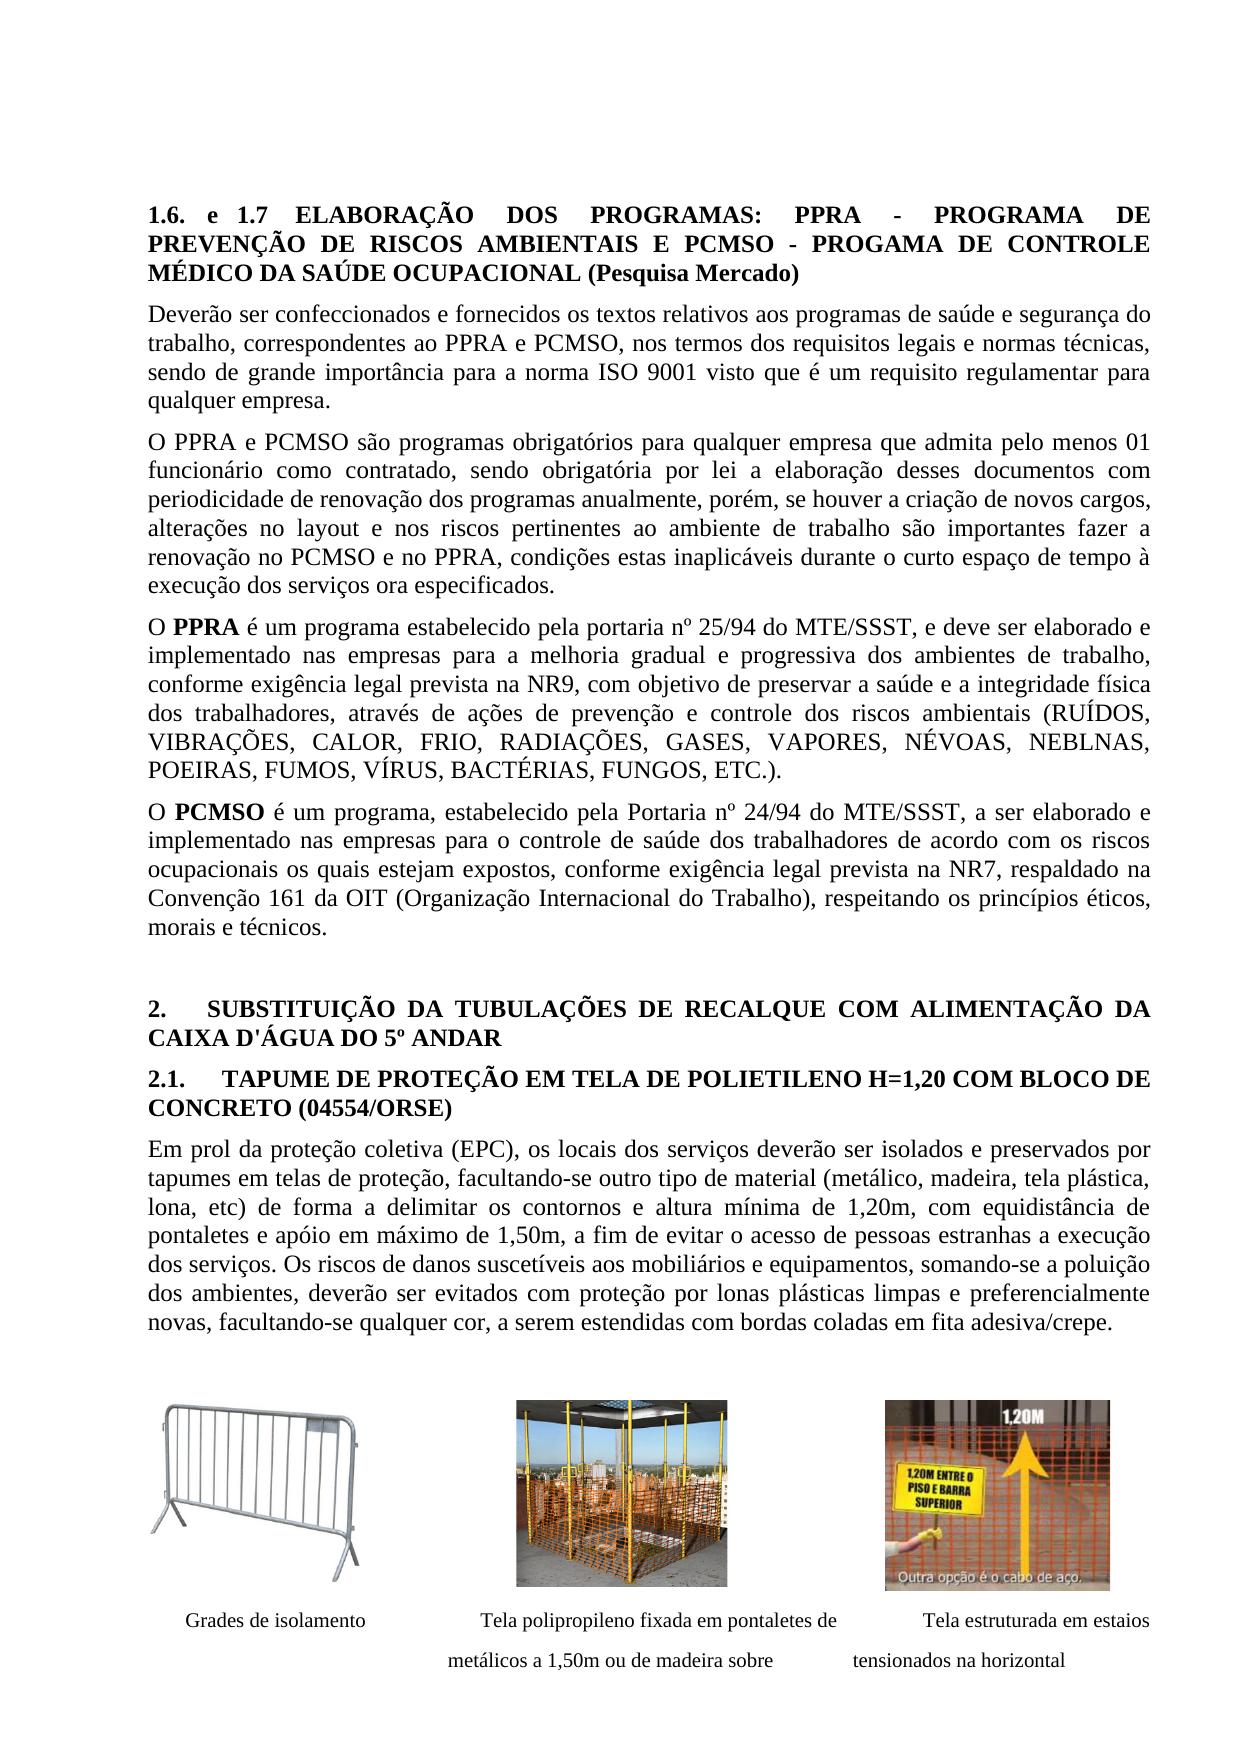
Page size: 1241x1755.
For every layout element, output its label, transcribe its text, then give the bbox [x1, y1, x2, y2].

text Deverão ser confeccionados e fornecidos os textos relativos aos programas de saúde e segurança do trabalho, correspondentes ao PPRA e PCMSO, nos termos dos requisitos legais e normas técnicas, sendo de grande importância para a norma ISO 9001 visto que é um requisito regulamentar para qualquer empresa. [148, 299, 1152, 414]
text O PPRA é um programa estabelecido pela portaria nº 25/94 do MTE/SSST, e deve ser elaborado e implementado nas empresas para a melhoria gradual e progressiva dos ambientes de trabalho, conforme exigência legal prevista na NR9, com objetivo de preservar a saúde e a integridade física dos trabalhadores, através de ações de prevenção e controle dos riscos ambientais (RUÍDOS, VIBRAÇÕES, CALOR, FRIO, RADIAÇÕES, GASES, VAPORES, NÉVOAS, NEBLNAS, POEIRAS, FUMOS, VÍRUS, BACTÉRIAS, FUNGOS, ETC.). [148, 612, 1152, 784]
text O PPRA e PCMSO são programas obrigatórios para qualquer empresa que admita pelo menos 01 funcionário como contratado, sendo obrigatória por lei a elaboração desses documentos com periodicidade de renovação dos programas anualmente, porém, se houver a criação de novos cargos, alterações no layout e nos riscos pertinentes ao ambiente de trabalho são importantes fazer a renovação no PCMSO e no PPRA, condições estas inaplicáveis durante o curto espaço de tempo à execução dos serviços ora especificados. [148, 427, 1152, 599]
list e 1.7 ELABORAÇÃO DOS PROGRAMAS: PPRA - PROGRAMA DE PREVENÇÃO DE RISCOS AMBIENTAIS E PCMSO - PROGAMA DE CONTROLE MÉDICO DA SAÚDE OCUPACIONAL (Pesquisa Mercado) [148, 201, 1152, 287]
text O PCMSO é um programa, estabelecido pela Portaria nº 24/94 do MTE/SSST, a ser elaborado e implementado nas empresas para o controle de saúde dos trabalhadores de acordo com os riscos ocupacionais os quais estejam expostos, conforme exigência legal prevista na NR7, respaldado na Convenção 161 da OIT (Organização Internacional do Trabalho), respeitando os princípios éticos, morais e técnicos. [148, 797, 1152, 941]
text Em prol da proteção coletiva (EPC), os locais dos serviços deverão ser isolados e preservados por tapumes em telas de proteção, facultando-se outro tipo de material (metálico, madeira, tela plástica, lona, etc) de forma a delimitar os contornos e altura mínima de 1,20m, com equidistância de pontaletes e apóio em máximo de 1,50m, a fim de evitar o acesso de pessoas estranhas a execução dos serviços. Os riscos de danos suscetíveis aos mobiliários e equipamentos, somando-se a poluição dos ambientes, deverão ser evitados com proteção por lonas plásticas limpas e preferencialmente novas, facultando-se qualquer cor, a serem estendidas com bordas coladas em fita adesiva/crepe. [148, 1134, 1152, 1336]
text Grades de isolamento Tela polipropileno fixada em pontaletes de Tela estruturada em estaios [185, 1607, 1152, 1632]
list TAPUME DE PROTEÇÃO EM TELA DE POLIETILENO H=1,20 COM BLOCO DE CONCRETO (04554/ORSE) [148, 1064, 1152, 1122]
list SUBSTITUIÇÃO DA TUBULAÇÕES DE RECALQUE COM ALIMENTAÇÃO DA CAIXA D'ÁGUA DO 5º ANDAR [148, 994, 1152, 1052]
text metálicos a 1,50m ou de madeira sobre tensionados na horizontal [410, 1648, 1152, 1672]
